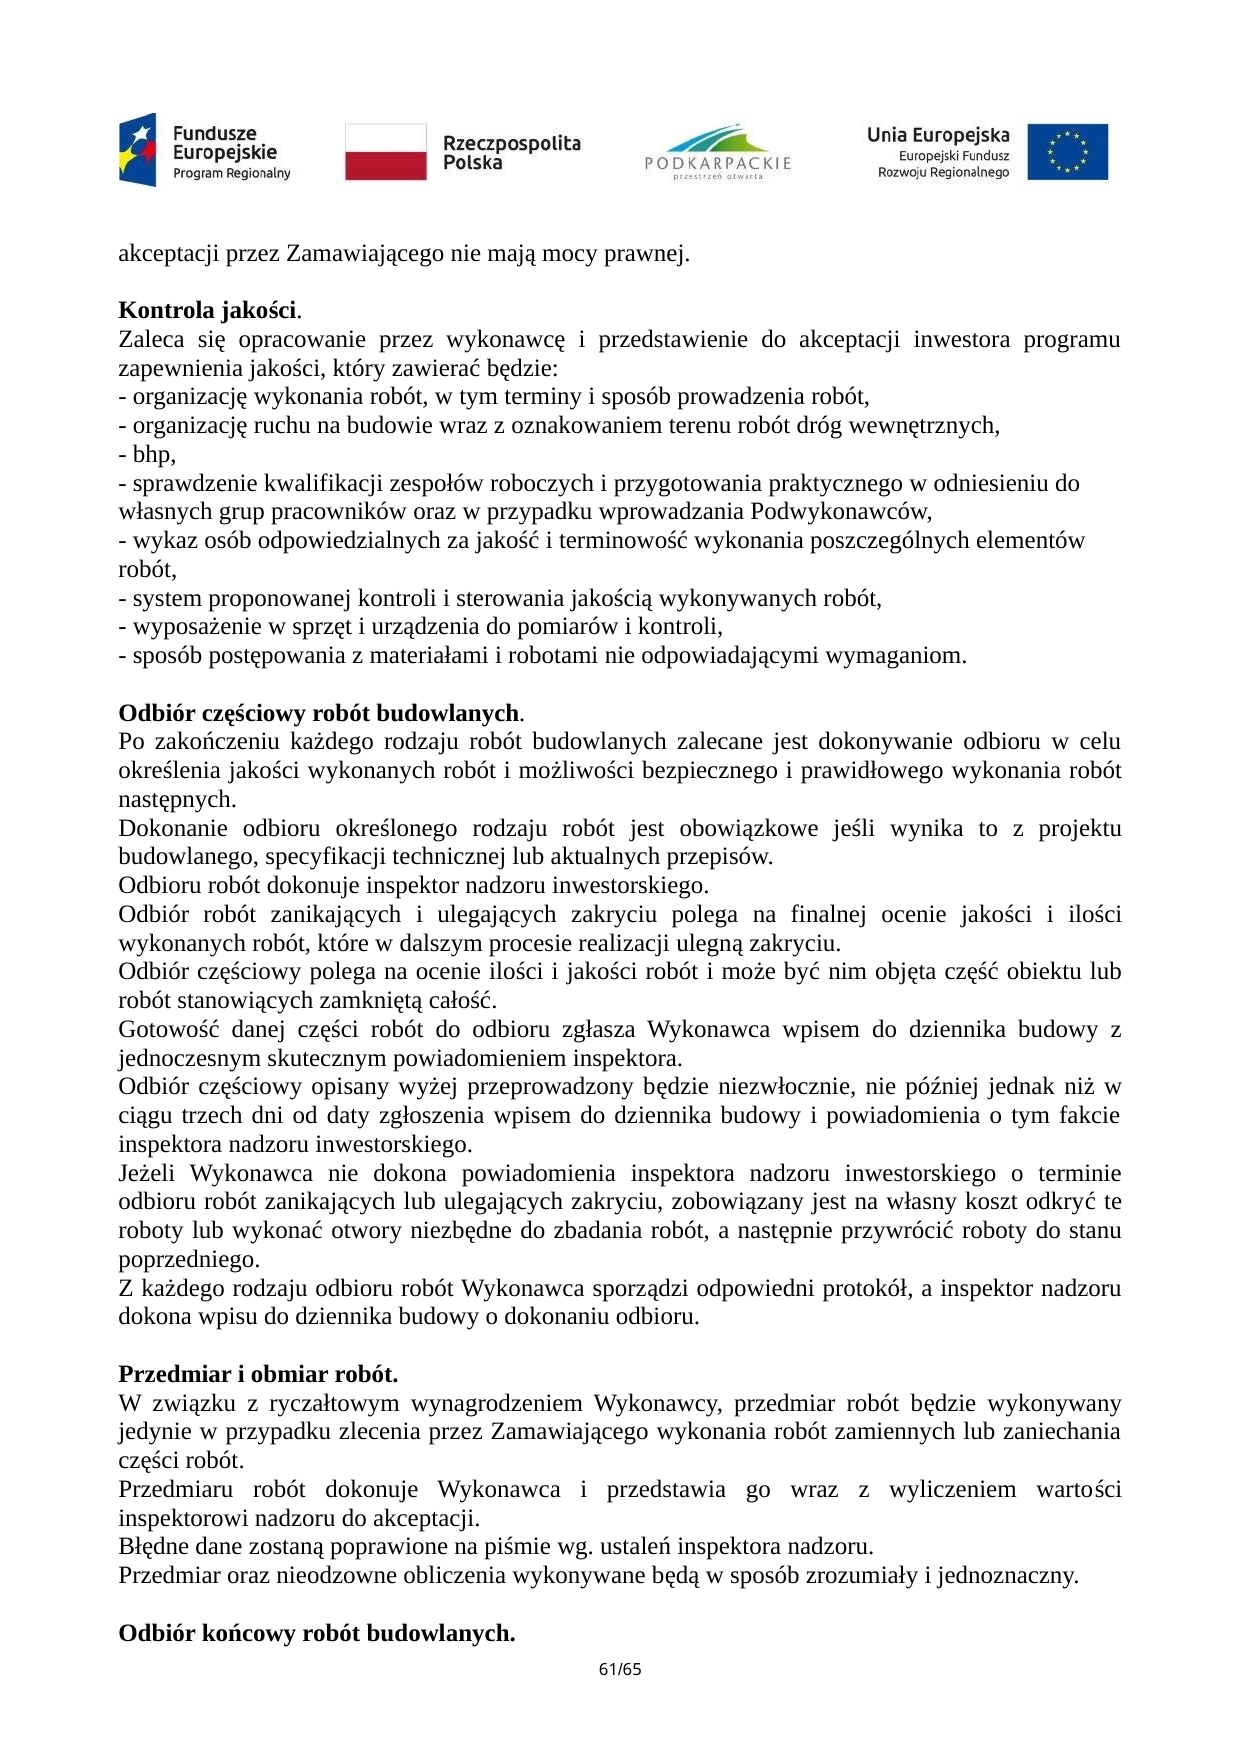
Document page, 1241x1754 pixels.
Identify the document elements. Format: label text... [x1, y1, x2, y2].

text Przedmiaru robót dokonuje Wykonawca i przedstawia go wraz z wyliczeniem wartości inspektorowi nadzoru do akceptacji. [118, 1474, 1122, 1531]
text W związku z ryczałtowym wynagrodzeniem Wykonawcy, przedmiar robót będzie wykonywany jedynie w przypadku zlecenia przez Zamawiającego wykonania robót zamiennych lub zaniechania części robót. [118, 1388, 1122, 1474]
text Zaleca się opracowanie przez wykonawcę i przedstawienie do akceptacji inwestora programu zapewnienia jakości, który zawierać będzie: [118, 324, 1122, 381]
text - system proponowanej kontroli i sterowania jakością wykonywanych robót, [118, 583, 1122, 611]
text - wykaz osób odpowiedzialnych za jakość i terminowość wykonania poszczególnych elementów robót, [118, 525, 1122, 583]
text Odbiór robót zanikających i ulegających zakryciu polega na finalnej ocenie jakości i ilości wykonanych robót, które w dalszym procesie realizacji ulegną zakryciu. [118, 899, 1122, 956]
text Odbiór częściowy robót budowlanych. [118, 698, 1122, 726]
text Odbiór częściowy polega na ocenie ilości i jakości robót i może być nim objęta część obiektu lub robót stanowiących zamkniętą całość. [118, 956, 1122, 1014]
text - organizację ruchu na budowie wraz z oznakowaniem terenu robót dróg wewnętrznych, [118, 410, 1122, 439]
text Przedmiar oraz nieodzowne obliczenia wykonywane będą w sposób zrozumiały i jednoznaczny. [118, 1560, 1122, 1589]
text akceptacji przez Zamawiającego nie mają mocy prawnej. [118, 238, 1122, 266]
text Dokonanie odbioru określonego rodzaju robót jest obowiązkowe jeśli wynika to z projektu budowlanego, specyfikacji technicznej lub aktualnych przepisów. [118, 813, 1122, 870]
text - organizację wykonania robót, w tym terminy i sposób prowadzenia robót, [118, 381, 1122, 410]
text - wyposażenie w sprzęt i urządzenia do pomiarów i kontroli, [118, 611, 1122, 640]
text Po zakończeniu każdego rodzaju robót budowlanych zalecane jest dokonywanie odbioru w celu określenia jakości wykonanych robót i możliwości bezpiecznego i prawidłowego wykonania robót następnych. [118, 726, 1122, 813]
text - sposób postępowania z materiałami i robotami nie odpowiadającymi wymaganiom. [118, 640, 1122, 669]
text Przedmiar i obmiar robót. [118, 1359, 1122, 1388]
text Jeżeli Wykonawca nie dokona powiadomienia inspektora nadzoru inwestorskiego o terminie odbioru robót zanikających lub ulegających zakryciu, zobowiązany jest na własny koszt odkryć te roboty lub wykonać otwory niezbędne do zbadania robót, a następnie przywrócić roboty do stanu poprzedniego. [118, 1158, 1122, 1273]
text - sprawdzenie kwalifikacji zespołów roboczych i przygotowania praktycznego w odniesieniu do własnych grup pracowników oraz w przypadku wprowadzania Podwykonawców, [118, 468, 1122, 525]
text Odbiór końcowy robót budowlanych. [118, 1618, 1122, 1646]
text Odbiór częściowy opisany wyżej przeprowadzony będzie niezwłocznie, nie później jednak niż w ciągu trzech dni od daty zgłoszenia wpisem do dziennika budowy i powiadomienia o tym fakcie inspektora nadzoru inwestorskiego. [118, 1071, 1122, 1158]
text Błędne dane zostaną poprawione na piśmie wg. ustaleń inspektora nadzoru. [118, 1531, 1122, 1560]
picture [119, 113, 1117, 192]
text Gotowość danej części robót do odbioru zgłasza Wykonawca wpisem do dziennika budowy z jednoczesnym skutecznym powiadomieniem inspektora. [118, 1014, 1122, 1071]
text Kontrola jakości. [118, 295, 1122, 324]
text Z każdego rodzaju odbioru robót Wykonawca sporządzi odpowiedni protokół, a inspektor nadzoru dokona wpisu do dziennika budowy o dokonaniu odbioru. [118, 1273, 1122, 1330]
text - bhp, [118, 439, 1122, 468]
text Odbioru robót dokonuje inspektor nadzoru inwestorskiego. [118, 870, 1122, 899]
